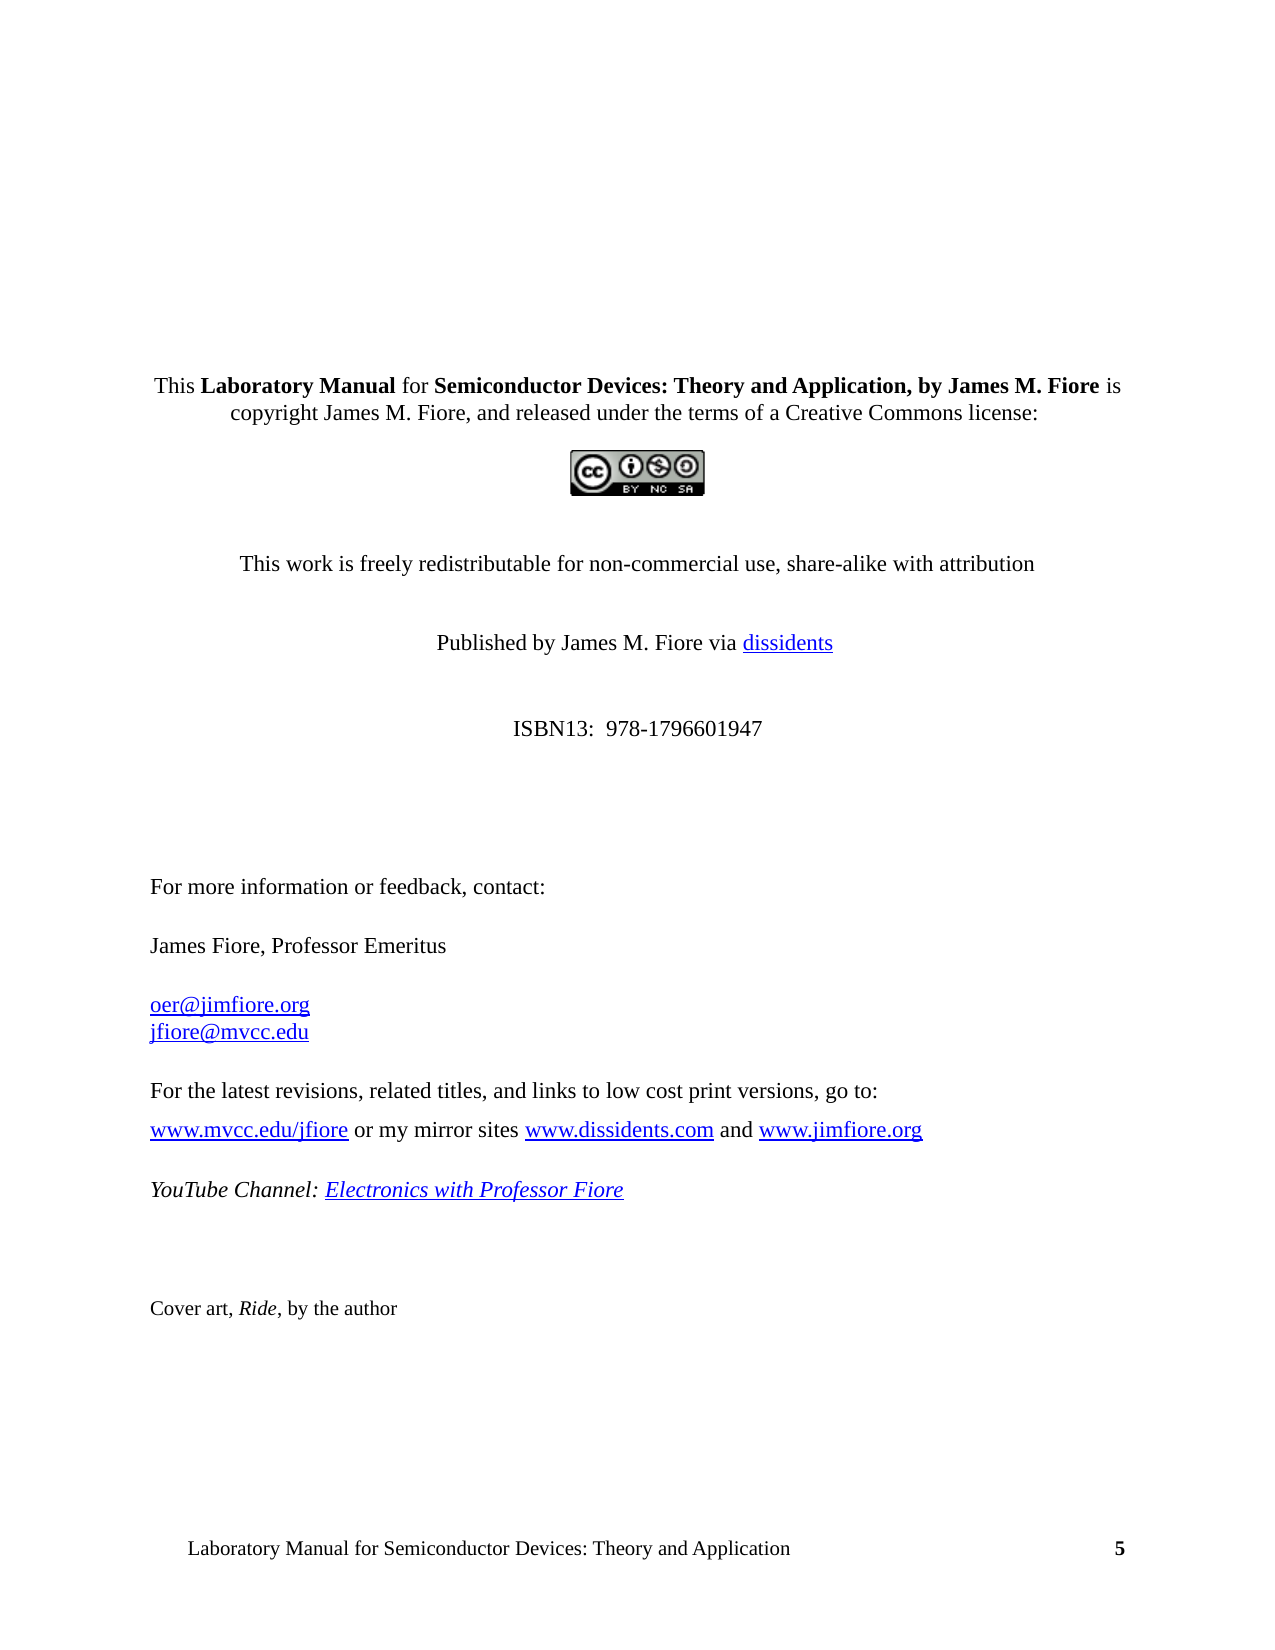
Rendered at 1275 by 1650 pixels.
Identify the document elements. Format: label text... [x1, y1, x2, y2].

subtitle James Fiore, Professor Emeritus [150, 932, 1125, 958]
text For more information or feedback, contact: [150, 873, 1125, 899]
text ISBN13: 978-1796601947 [150, 715, 1125, 741]
picture [570, 450, 705, 496]
subtitle YouTube Channel: Electronics with Professor Fiore [150, 1176, 1125, 1202]
text oer@jimfiore.org [150, 991, 1125, 1018]
text This work is freely redistributable for non-commercial use, share-alike with attribution [150, 550, 1125, 576]
subtitle Published by James M. Fiore via dissidents [150, 629, 1125, 656]
text For the latest revisions, related titles, and links to low cost print versions, go to: [150, 1077, 1125, 1103]
text www.mvcc.edu/jfiore or my mirror sites www.dissidents.com and www.jimfiore.org [150, 1117, 1125, 1143]
subtitle jfiore@mvcc.edu [150, 1018, 1125, 1044]
title This Laboratory Manual for Semiconductor Devices: Theory and Application, by James M. Fiore is copyright James M. Fiore, and released under the terms of a Creative Commons license: [150, 372, 1125, 425]
subtitle Cover art, Ride, by the author [150, 1296, 1125, 1320]
